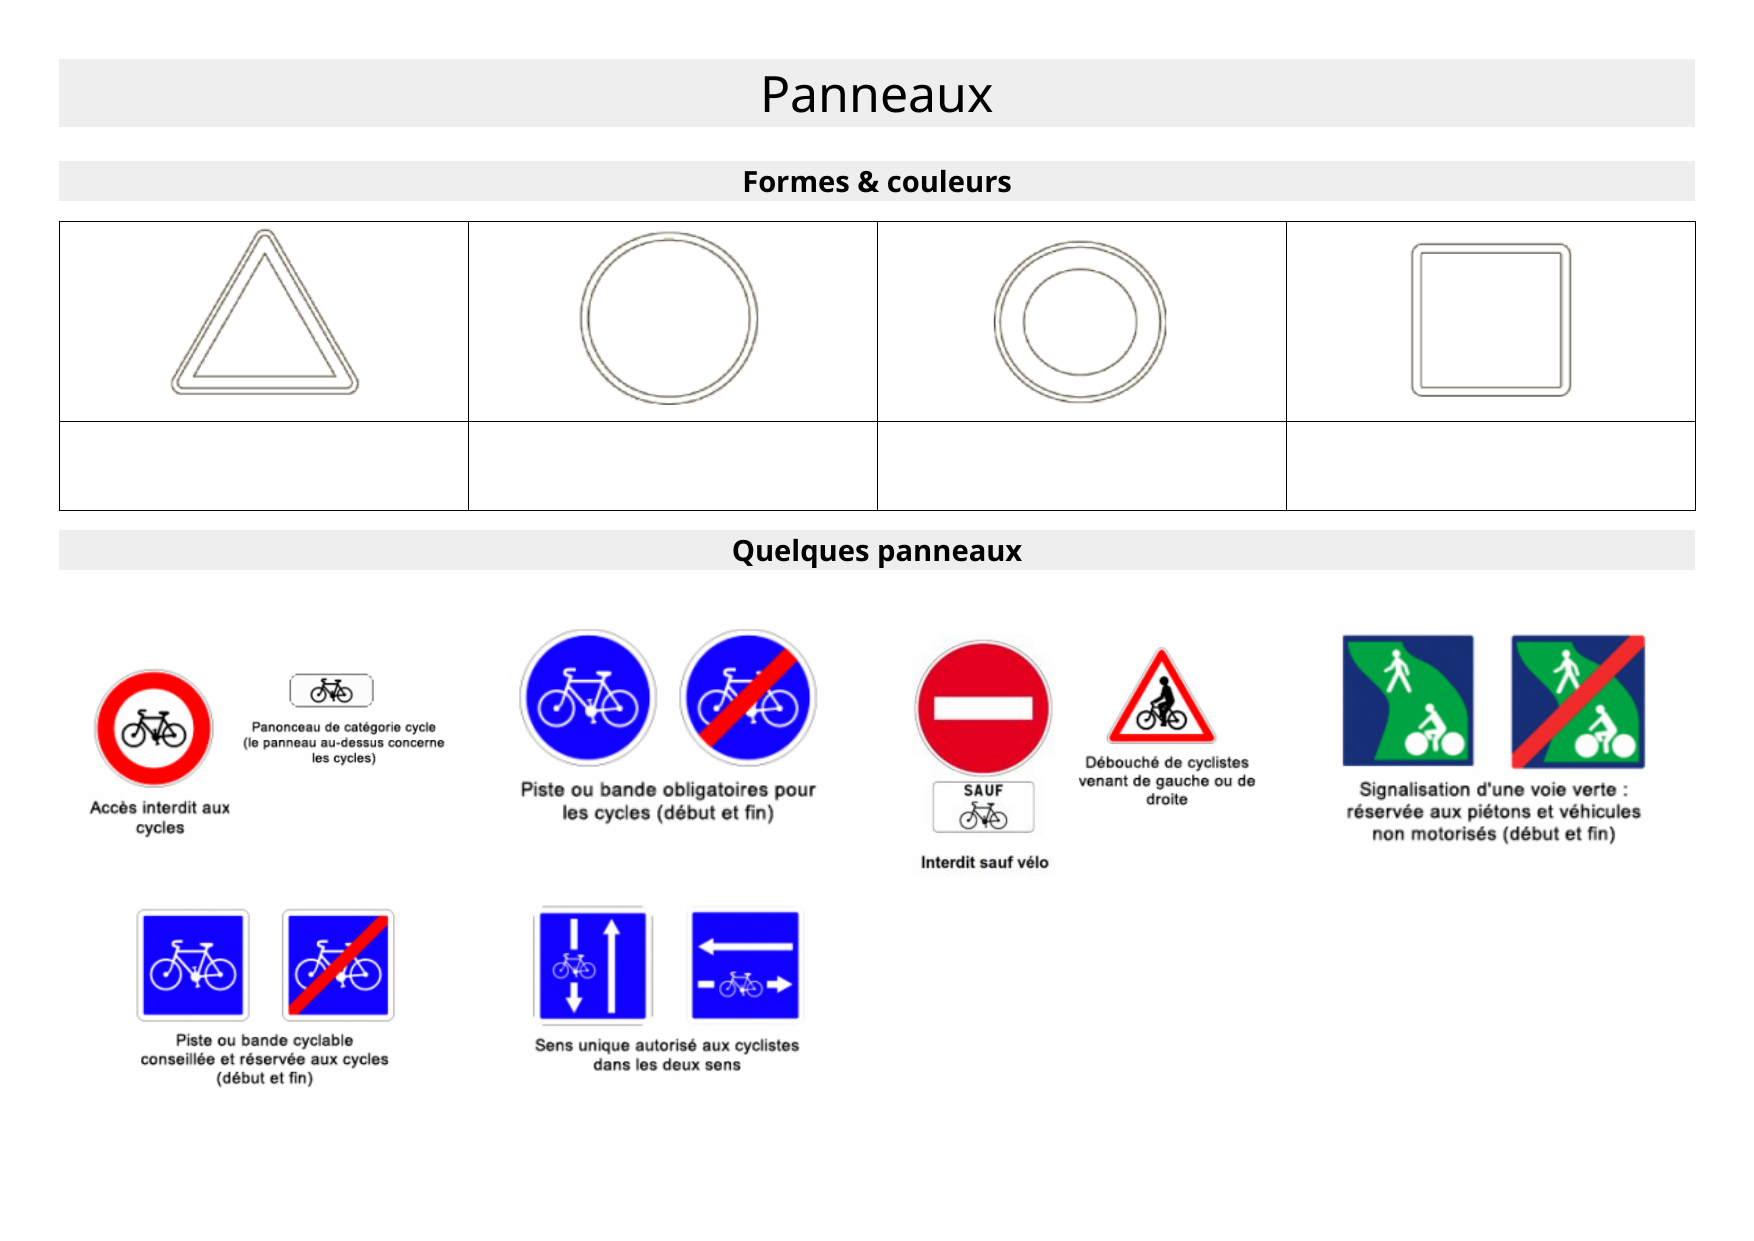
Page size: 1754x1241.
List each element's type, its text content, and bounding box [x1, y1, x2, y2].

table_cell [59, 888, 468, 1104]
table_cell [877, 888, 1695, 1104]
table_cell [1287, 422, 1695, 510]
table_header [878, 222, 1286, 421]
table_header [469, 222, 877, 421]
text Quelques panneaux [59, 530, 1695, 570]
table_header [877, 590, 1286, 888]
table_header [1287, 222, 1695, 421]
table_header [60, 222, 468, 421]
table_header [468, 590, 877, 888]
table_cell [469, 422, 877, 510]
table_cell [60, 422, 468, 510]
table_cell [468, 888, 877, 1104]
text Formes & couleurs [59, 161, 1695, 201]
table_header [59, 590, 468, 888]
table_header [1286, 590, 1695, 888]
text Panneaux [59, 59, 1695, 127]
table_cell [878, 422, 1286, 510]
